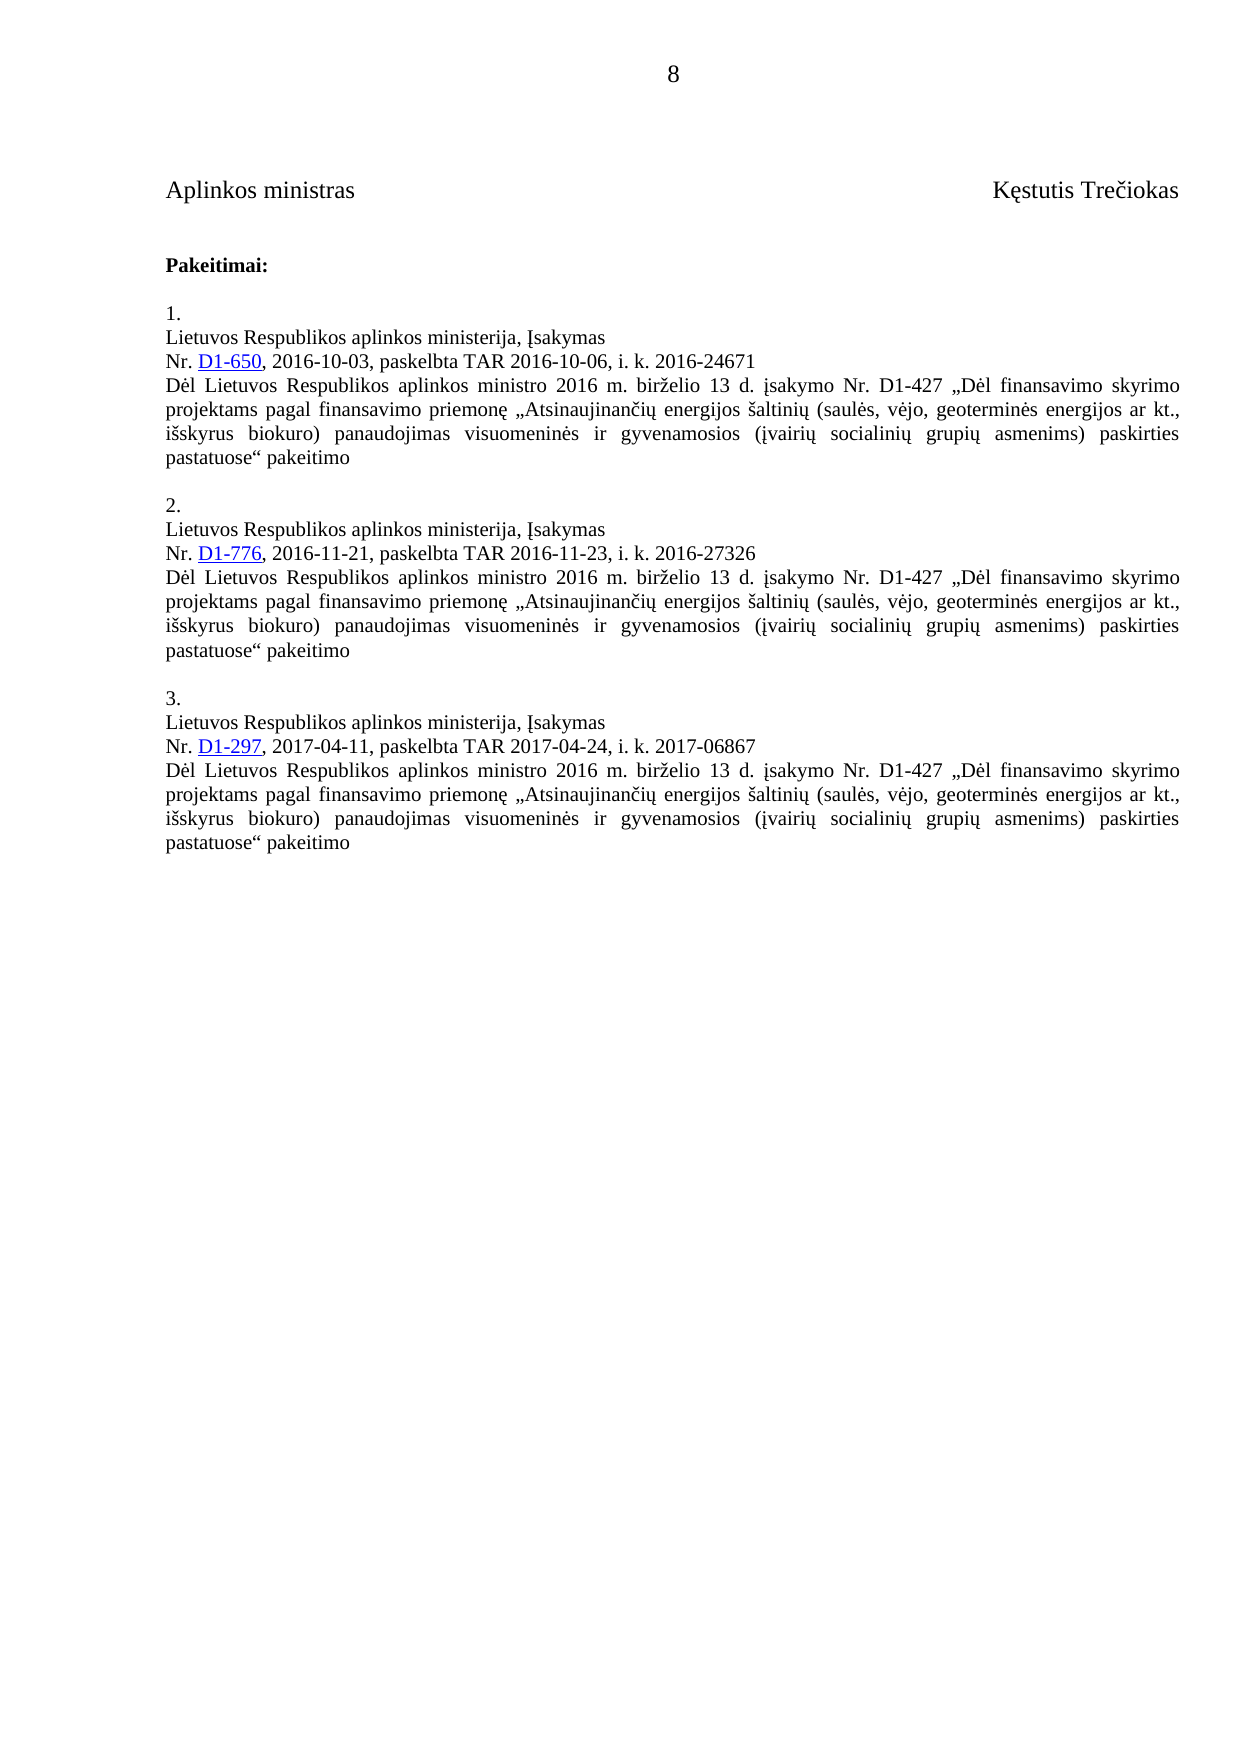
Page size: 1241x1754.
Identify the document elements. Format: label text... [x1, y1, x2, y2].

text Nr. D1-776, 2016-11-21, paskelbta TAR 2016-11-23, i. k. 2016-27326 [165, 541, 1181, 565]
text Pakeitimai: [165, 252, 1181, 277]
text Dėl Lietuvos Respublikos aplinkos ministro 2016 m. birželio 13 d. įsakymo Nr. D1-427 „Dėl finansavimo skyrimo projektams pagal finansavimo priemonę „Atsinaujinančių energijos šaltinių (saulės, vėjo, geoterminės energijos ar kt., išskyrus biokuro) panaudojimas visuomeninės ir gyvenamosios (įvairių socialinių grupių asmenims) paskirties pastatuose“ pakeitimo [165, 758, 1181, 854]
text 1. [165, 301, 1181, 325]
text Lietuvos Respublikos aplinkos ministerija, Įsakymas [165, 710, 1181, 734]
text Nr. D1-297, 2017-04-11, paskelbta TAR 2017-04-24, i. k. 2017-06867 [165, 734, 1181, 758]
text Nr. D1-650, 2016-10-03, paskelbta TAR 2016-10-06, i. k. 2016-24671 [165, 349, 1181, 373]
text Lietuvos Respublikos aplinkos ministerija, Įsakymas [165, 517, 1181, 541]
text 2. [165, 493, 1181, 517]
text Dėl Lietuvos Respublikos aplinkos ministro 2016 m. birželio 13 d. įsakymo Nr. D1-427 „Dėl finansavimo skyrimo projektams pagal finansavimo priemonę „Atsinaujinančių energijos šaltinių (saulės, vėjo, geoterminės energijos ar kt., išskyrus biokuro) panaudojimas visuomeninės ir gyvenamosios (įvairių socialinių grupių asmenims) paskirties pastatuose“ pakeitimo [165, 373, 1181, 469]
text Dėl Lietuvos Respublikos aplinkos ministro 2016 m. birželio 13 d. įsakymo Nr. D1-427 „Dėl finansavimo skyrimo projektams pagal finansavimo priemonę „Atsinaujinančių energijos šaltinių (saulės, vėjo, geoterminės energijos ar kt., išskyrus biokuro) panaudojimas visuomeninės ir gyvenamosios (įvairių socialinių grupių asmenims) paskirties pastatuose“ pakeitimo [165, 565, 1181, 662]
text Aplinkos ministras Kęstutis Trečiokas [165, 176, 1181, 204]
text 3. [165, 686, 1181, 710]
text Lietuvos Respublikos aplinkos ministerija, Įsakymas [165, 325, 1181, 349]
